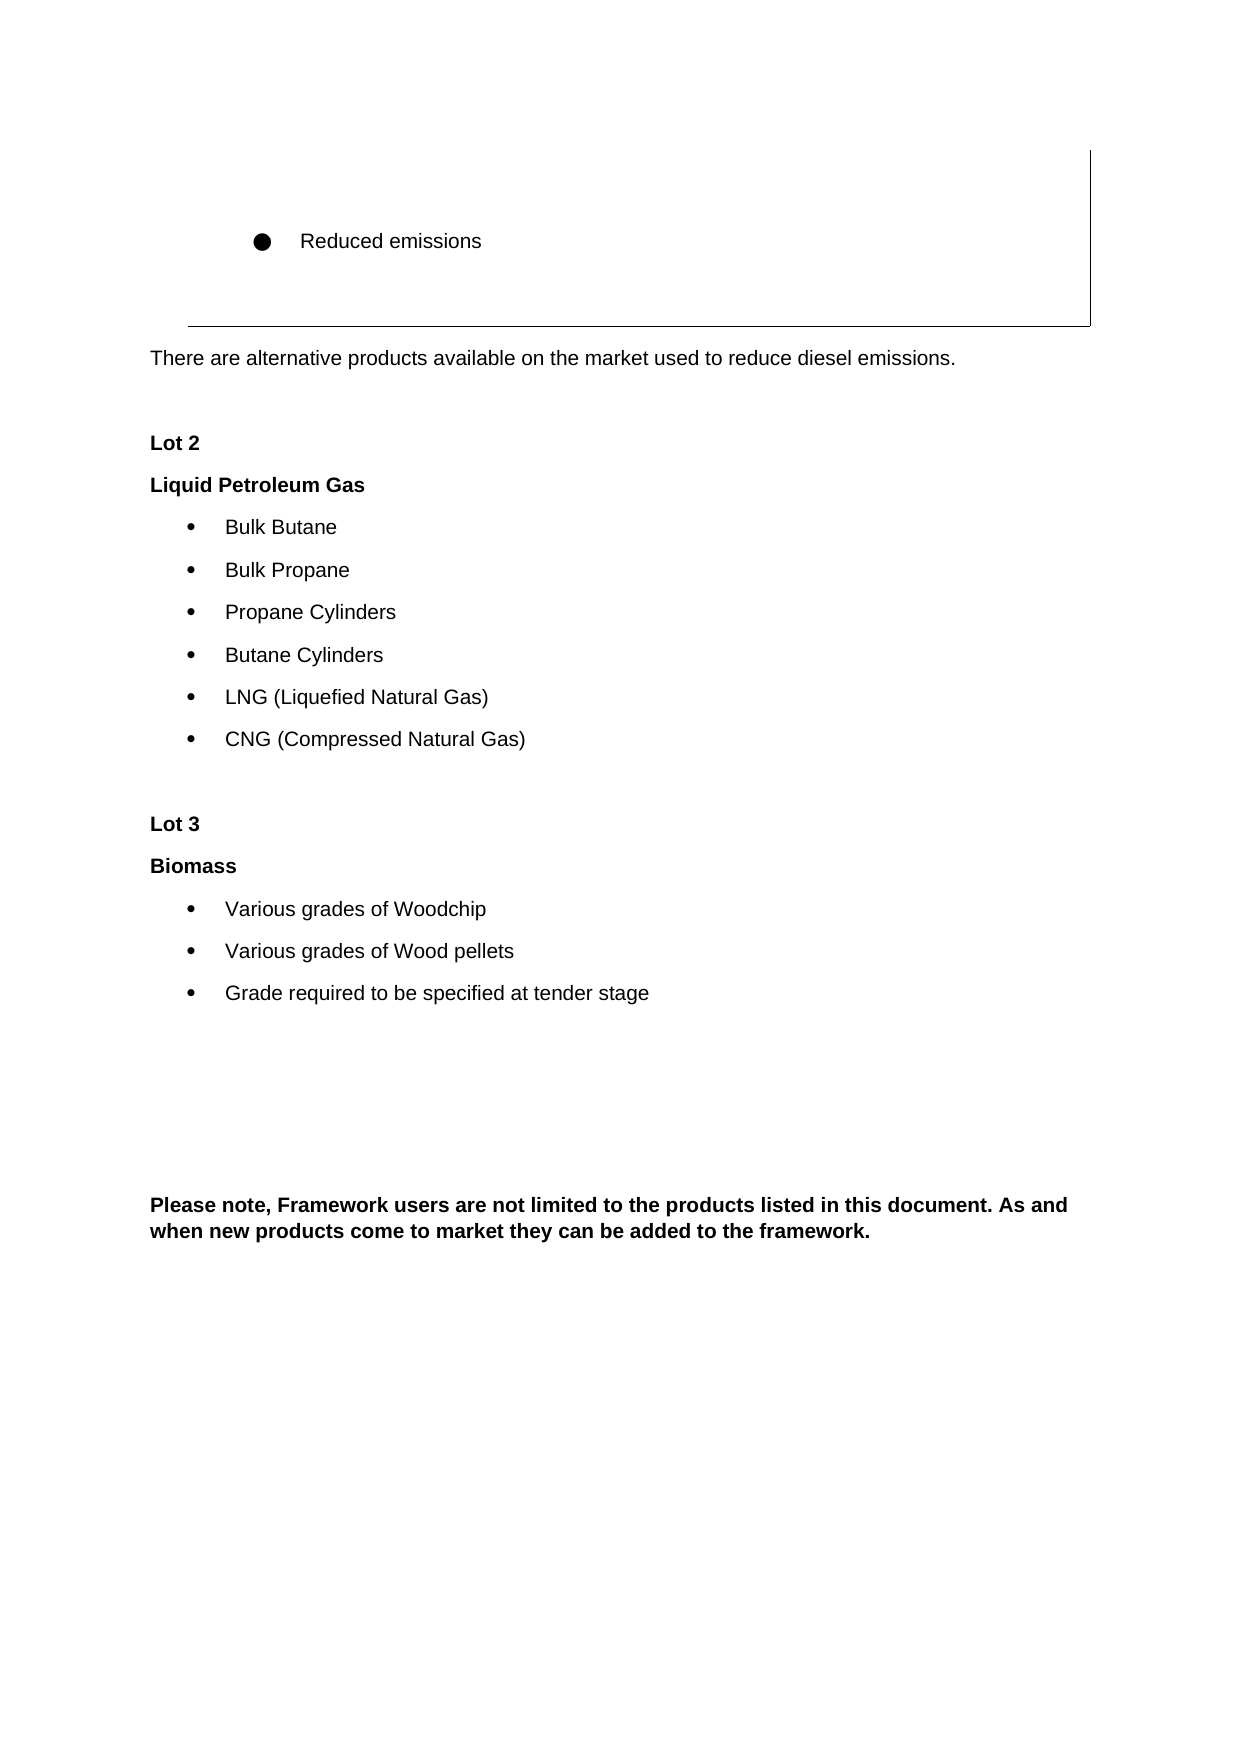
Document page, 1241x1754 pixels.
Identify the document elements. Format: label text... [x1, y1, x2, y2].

list LNG (Liquefied Natural Gas) [187, 685, 1090, 709]
list Butane Cylinders [187, 642, 1090, 666]
list Various grades of Wood pellets [187, 939, 1090, 963]
text Biomass [150, 854, 1090, 878]
text Liquid Petroleum Gas [150, 473, 1090, 497]
text Lot 3 [150, 812, 1090, 836]
list Bulk Butane [187, 515, 1090, 539]
text There are alternative products available on the market used to reduce diesel emissions. [150, 346, 1090, 370]
text Please note, Framework users are not limited to the products listed in this document. As and when new products come to market they can be added to the framework. [150, 1193, 1090, 1242]
list Propane Cylinders [187, 600, 1090, 624]
list CNG (Compressed Natural Gas) [187, 727, 1090, 751]
list Various grades of Woodchip [187, 896, 1090, 921]
list Reduced emissions [187, 150, 1090, 326]
list Bulk Propane [187, 558, 1090, 582]
text Lot 2 [150, 431, 1090, 454]
list Grade required to be specified at tender stage [187, 981, 1090, 1005]
